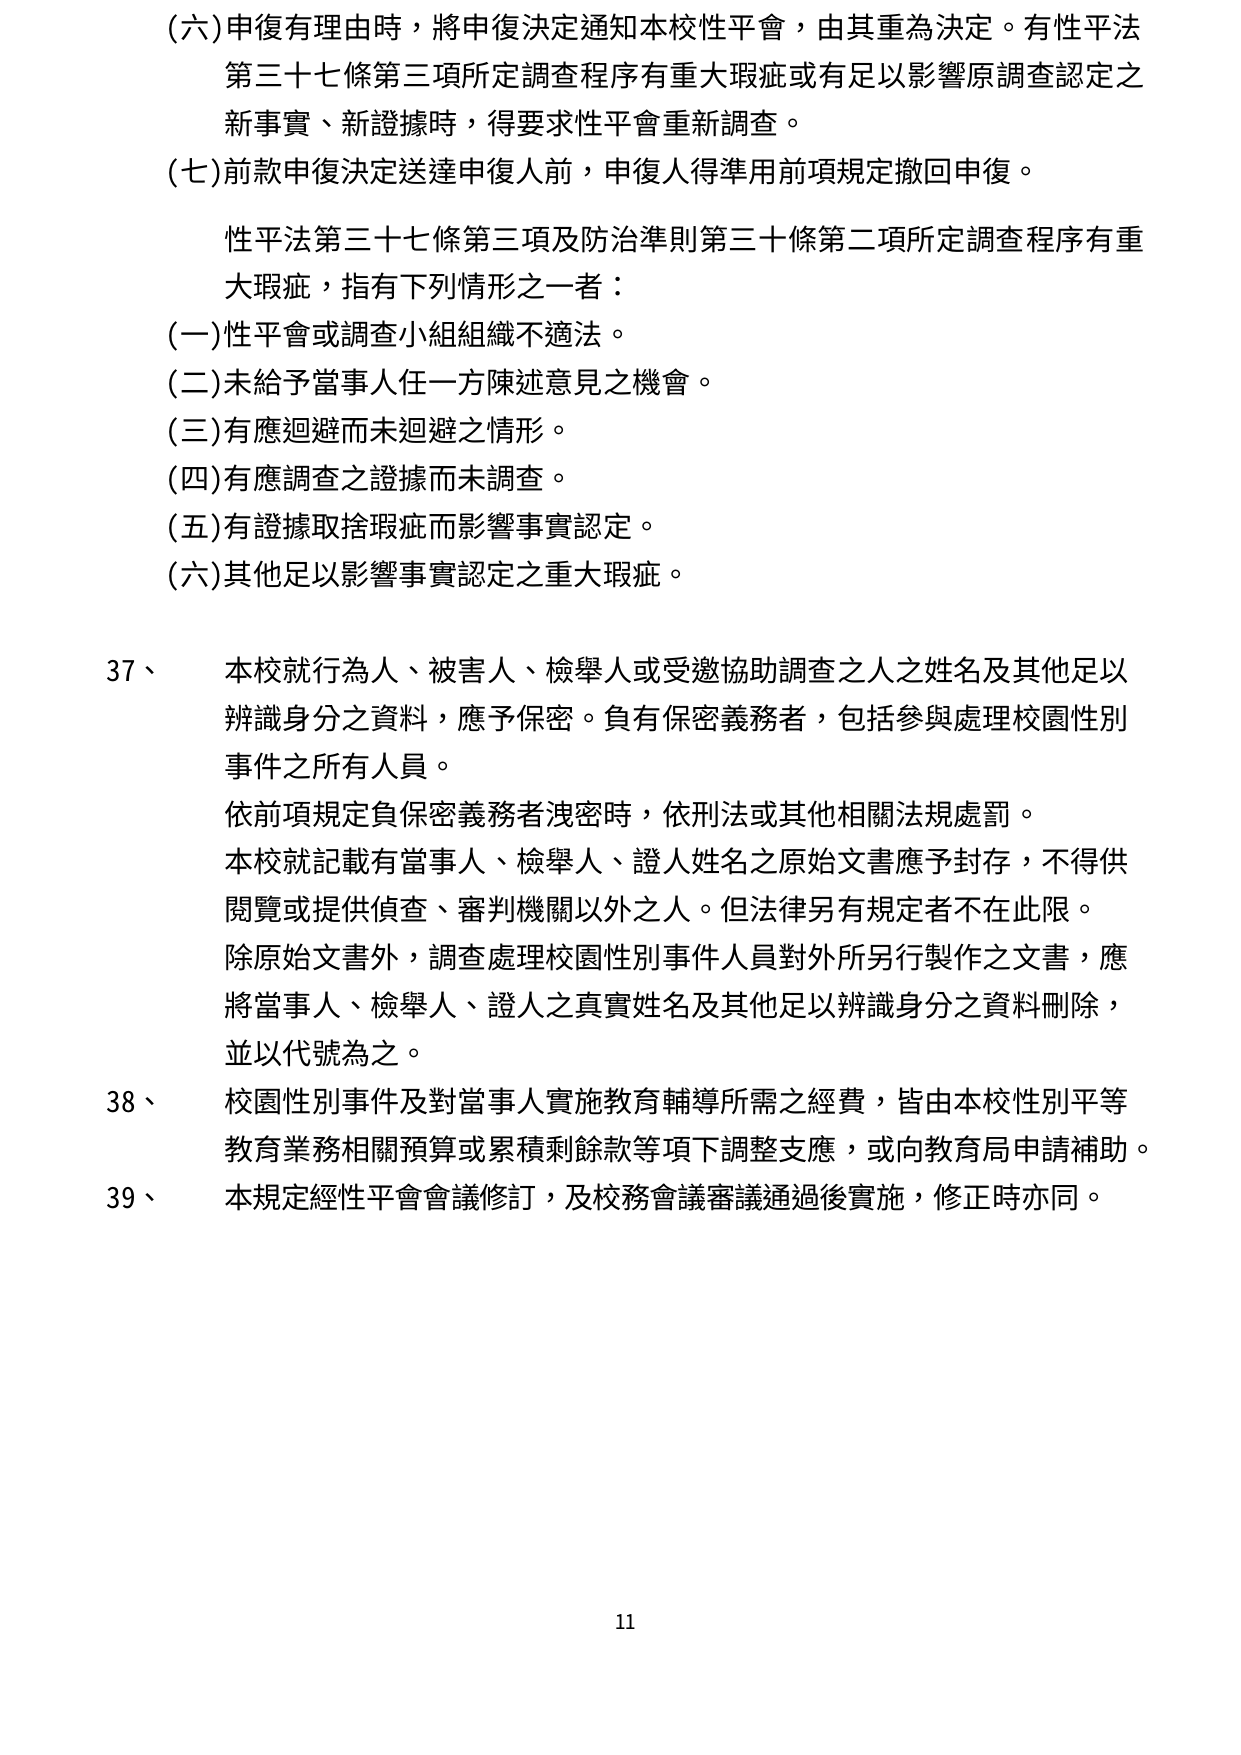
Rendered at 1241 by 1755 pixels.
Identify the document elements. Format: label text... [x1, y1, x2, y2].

text (六)其他足以影響事實認定之重大瑕疵。 [165, 547, 1145, 595]
list 校園性別事件及對當事人實施教育輔導所需之經費，皆由本校性別平等教育業務相關預算或累積剩餘款等項下調整支應，或向教育局申請補助。 [106, 1074, 1145, 1170]
text 依前項規定負保密義務者洩密時，依刑法或其他相關法規處罰。 [224, 787, 1145, 834]
list 本規定經性平會會議修訂，及校務會議審議通過後實施，修正時亦同。 [106, 1170, 1145, 1218]
text (四)有應調查之證據而未調查。 [165, 451, 1145, 499]
text 本校就記載有當事人、檢舉人、證人姓名之原始文書應予封存，不得供閱覽或提供偵查、審判機關以外之人。但法律另有規定者不在此限。 [224, 834, 1145, 930]
text 除原始文書外，調查處理校園性別事件人員對外所另行製作之文書，應將當事人、檢舉人、證人之真實姓名及其他足以辨識身分之資料刪除，並以代號為之。 [224, 930, 1145, 1074]
text (二)未給予當事人任一方陳述意見之機會。 [165, 355, 1145, 403]
text (六)申復有理由時，將申復決定通知本校性平會，由其重為決定。有性平法第三十七條第三項所定調查程序有重大瑕疵或有足以影響原調查認定之新事實、新證據時，得要求性平會重新調查。 [165, 0, 1145, 144]
text 性平法第三十七條第三項及防治準則第三十條第二項所定調查程序有重大瑕疵，指有下列情形之一者： [224, 212, 1145, 307]
text (五)有證據取捨瑕疵而影響事實認定。 [165, 499, 1145, 547]
text (一)性平會或調查小組組織不適法。 [165, 307, 1145, 355]
text (七)前款申復決定送達申復人前，申復人得準用前項規定撤回申復。 [165, 144, 1145, 192]
text (三)有應迴避而未迴避之情形。 [165, 403, 1145, 451]
list 本校就行為人、被害人、檢舉人或受邀協助調查之人之姓名及其他足以辨識身分之資料，應予保密。負有保密義務者，包括參與處理校園性別事件之所有人員。 [106, 643, 1145, 787]
